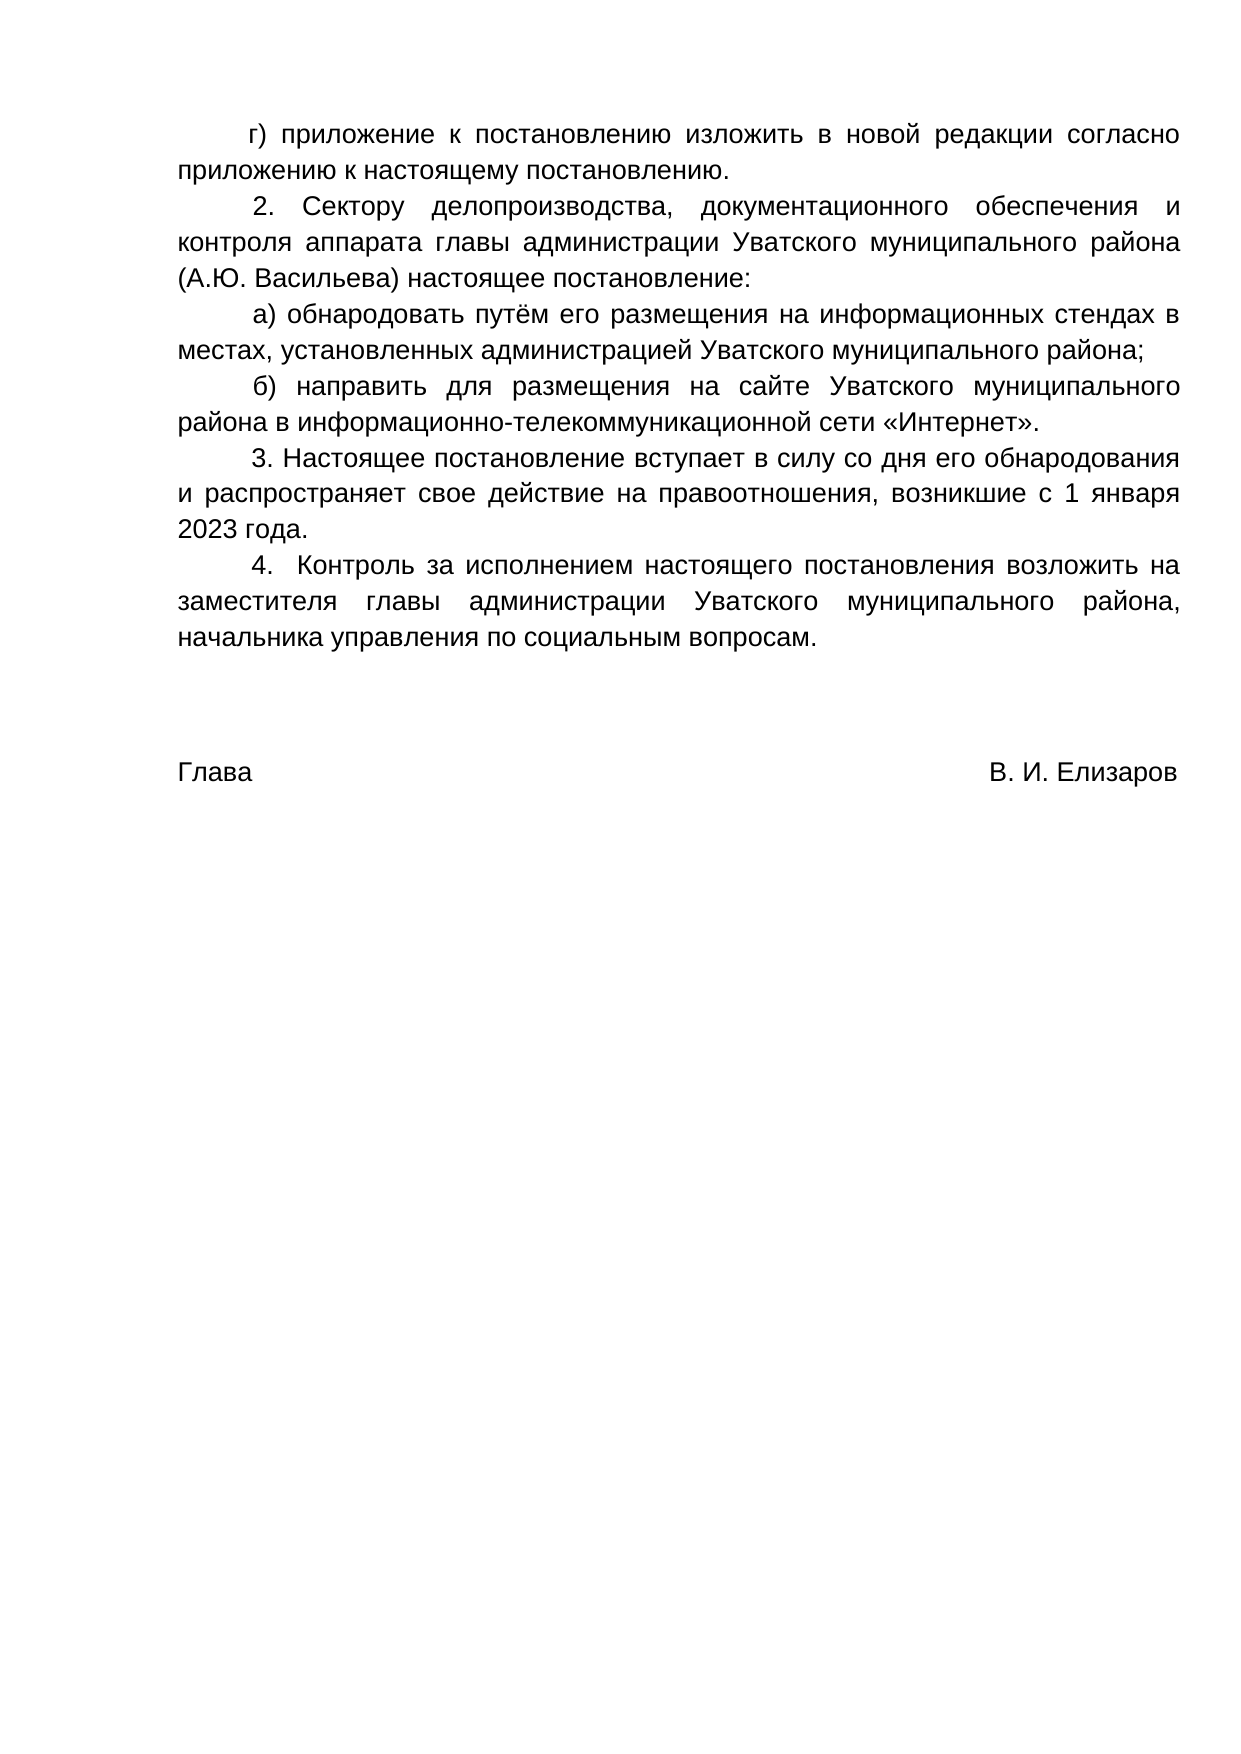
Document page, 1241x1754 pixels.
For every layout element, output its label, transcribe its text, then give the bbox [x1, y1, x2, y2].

text 4. Контроль за исполнением настоящего постановления возложить на заместителя главы администрации Уватского муниципального района, начальника управления по социальным вопросам. [177, 549, 1181, 652]
text 2. Сектору делопроизводства, документационного обеспечения и контроля аппарата главы администрации Уватского муниципального района (А.Ю. Васильева) настоящее постановление: [177, 190, 1181, 293]
text б) направить для размещения на сайте Уватского муниципального района в информационно-телекоммуникационной сети «Интернет». [177, 370, 1181, 437]
text Глава В. И. Елизаров [177, 756, 1181, 787]
text г) приложение к постановлению изложить в новой редакции согласно приложению к настоящему постановлению. [177, 118, 1181, 185]
text а) обнародовать путём его размещения на информационных стендах в местах, установленных администрацией Уватского муниципального района; [177, 298, 1181, 365]
text 3. Настоящее постановление вступает в силу со дня его обнародования и распространяет свое действие на правоотношения, возникшие с 1 января 2023 года. [177, 442, 1181, 545]
